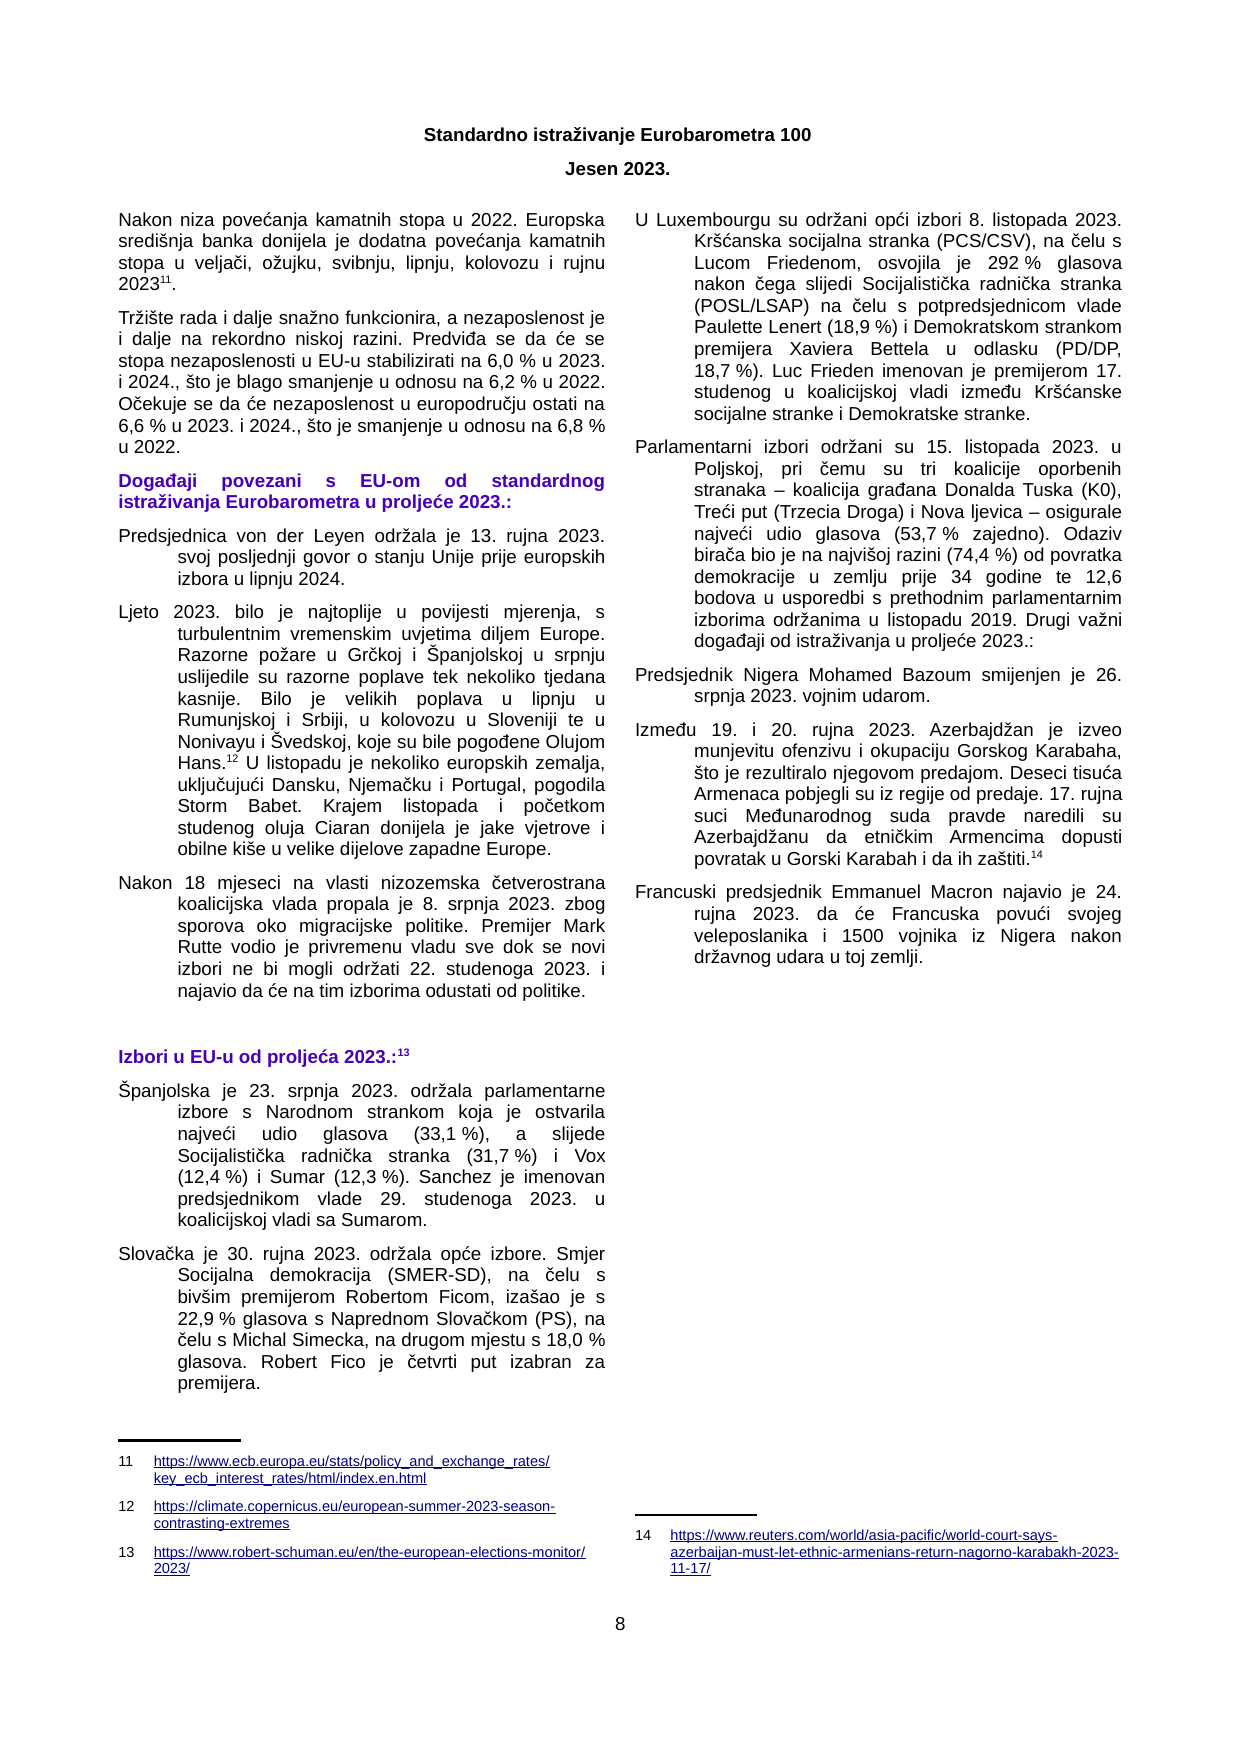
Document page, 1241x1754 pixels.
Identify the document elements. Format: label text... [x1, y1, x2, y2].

text Nakon niza povećanja kamatnih stopa u 2022. Europska središnja banka donijela je dodatna povećanja kamatnih stopa u veljači, ožujku, svibnju, lipnju, kolovozu i rujnu 2023. [118, 208, 605, 295]
text Ljeto 2023. bilo je najtoplije u povijesti mjerenja, s turbulentnim vremenskim uvjetima diljem Europe. Razorne požare u Grčkoj i Španjolskoj u srpnju uslijedile su razorne poplave tek nekoliko tjedana kasnije. Bilo je velikih poplava u lipnju u Rumunjskoj i Srbiji, u kolovozu u Sloveniji te u Nonivayu i Švedskoj, koje su bile pogođene Olujom Hans. U listopadu je nekoliko europskih zemalja, uključujući Dansku, Njemačku i Portugal, pogodila Storm Babet. Krajem listopada i početkom studenog oluja Ciaran donijela je jake vjetrove i obilne kiše u velike dijelove zapadne Europe. [118, 601, 605, 860]
text Španjolska je 23. srpnja 2023. održala parlamentarne izbore s Narodnom strankom koja je ostvarila najveći udio glasova (33,1 %), a slijede Socijalistička radnička stranka (31,7 %) i Vox (12,4 %) i Sumar (12,3 %). Sanchez je imenovan predsjednikom vlade 29. studenoga 2023. u koalicijskoj vladi sa Sumarom. [118, 1080, 605, 1231]
text Slovačka je 30. rujna 2023. održala opće izbore. Smjer Socijalna demokracija (SMER-SD), na čelu s bivšim premijerom Robertom Ficom, izašao je s 22,9 % glasova s Naprednom Slovačkom (PS), na čelu s Michal Simecka, na drugom mjestu s 18,0 % glasova. Robert Fico je četvrti put izabran za premijera. [118, 1243, 605, 1393]
text Tržište rada i dalje snažno funkcionira, a nezaposlenost je i dalje na rekordno niskoj razini. Predviđa se da će se stopa nezaposlenosti u EU-u stabilizirati na 6,0 % u 2023. i 2024., što je blago smanjenje u odnosu na 6,2 % u 2022. Očekuje se da će nezaposlenost u europodručju ostati na 6,6 % u 2023. i 2024., što je smanjenje u odnosu na 6,8 % u 2022. [118, 307, 605, 458]
text Predsjednica von der Leyen održala je 13. rujna 2023. svoj posljednji govor o stanju Unije prije europskih izbora u lipnju 2024. [118, 524, 605, 589]
text Nakon 18 mjeseci na vlasti nizozemska četverostrana koalicijska vlada propala je 8. srpnja 2023. zbog sporova oko migracijske politike. Premijer Mark Rutte vodio je privremenu vladu sve dok se novi izbori ne bi mogli održati 22. studenoga 2023. i najavio da će na tim izborima odustati od politike. [118, 872, 605, 1001]
text Parlamentarni izbori održani su 15. listopada 2023. u Poljskoj, pri čemu su tri koalicije oporbenih stranaka – koalicija građana Donalda Tuska (K0), Treći put (Trzecia Droga) i Nova ljevica – osigurale najveći udio glasova (53,7 % zajedno). Odaziv birača bio je na najvišoj razini (74,4 %) od povratka demokracije u zemlju prije 34 godine te 12,6 bodova u usporedbi s prethodnim parlamentarnim izborima održanima u listopadu 2019. Drugi važni događaji od istraživanja u proljeće 2023.: [635, 436, 1122, 652]
text https://www.robert-schuman.eu/en/the-european-elections-monitor/2023/ [118, 1543, 605, 1577]
text Između 19. i 20. rujna 2023. Azerbajdžan je izveo munjevitu ofenzivu i okupaciju Gorskog Karabaha, što je rezultiralo njegovom predajom. Deseci tisuća Armenaca pobjegli su iz regije od predaje. 17. rujna suci Međunarodnog suda pravde naredili su Azerbajdžanu da etničkim Armencima dopusti povratak u Gorski Karabah i da ih zaštiti. [635, 718, 1122, 869]
text U Luxembourgu su održani opći izbori 8. listopada 2023. Kršćanska socijalna stranka (PCS/CSV), na čelu s Lucom Friedenom, osvojila je 292 % glasova nakon čega slijedi Socijalistička radnička stranka (POSL/LSAP) na čelu s potpredsjednicom vlade Paulette Lenert (18,9 %) i Demokratskom strankom premijera Xaviera Bettela u odlasku (PD/DP, 18,7 %). Luc Frieden imenovan je premijerom 17. studenog u koalicijskoj vladi između Kršćanske socijalne stranke i Demokratske stranke. [635, 208, 1122, 424]
text https://climate.copernicus.eu/european-summer-2023-season-contrasting-extremes [118, 1498, 605, 1531]
text Francuski predsjednik Emmanuel Macron najavio je 24. rujna 2023. da će Francuska povući svojeg veleposlanika i 1500 vojnika iz Nigera nakon državnog udara u toj zemlji. [635, 881, 1122, 968]
text Događaji povezani s EU-om od standardnog istraživanja Eurobarometra u proljeće 2023.: [118, 469, 605, 513]
text Izbori u EU-u od proljeća 2023.: [118, 1046, 605, 1068]
text https://www.ecb.europa.eu/stats/policy_and_exchange_rates/key_ecb_interest_rates/html/index.en.html [118, 1452, 605, 1486]
text https://www.reuters.com/world/asia-pacific/world-court-says-azerbaijan-must-let-ethnic-armenians-return-nagorno-karabakh-2023-11-17/ [635, 1527, 1122, 1577]
text Predsjednik Nigera Mohamed Bazoum smijenjen je 26. srpnja 2023. vojnim udarom. [635, 663, 1122, 707]
